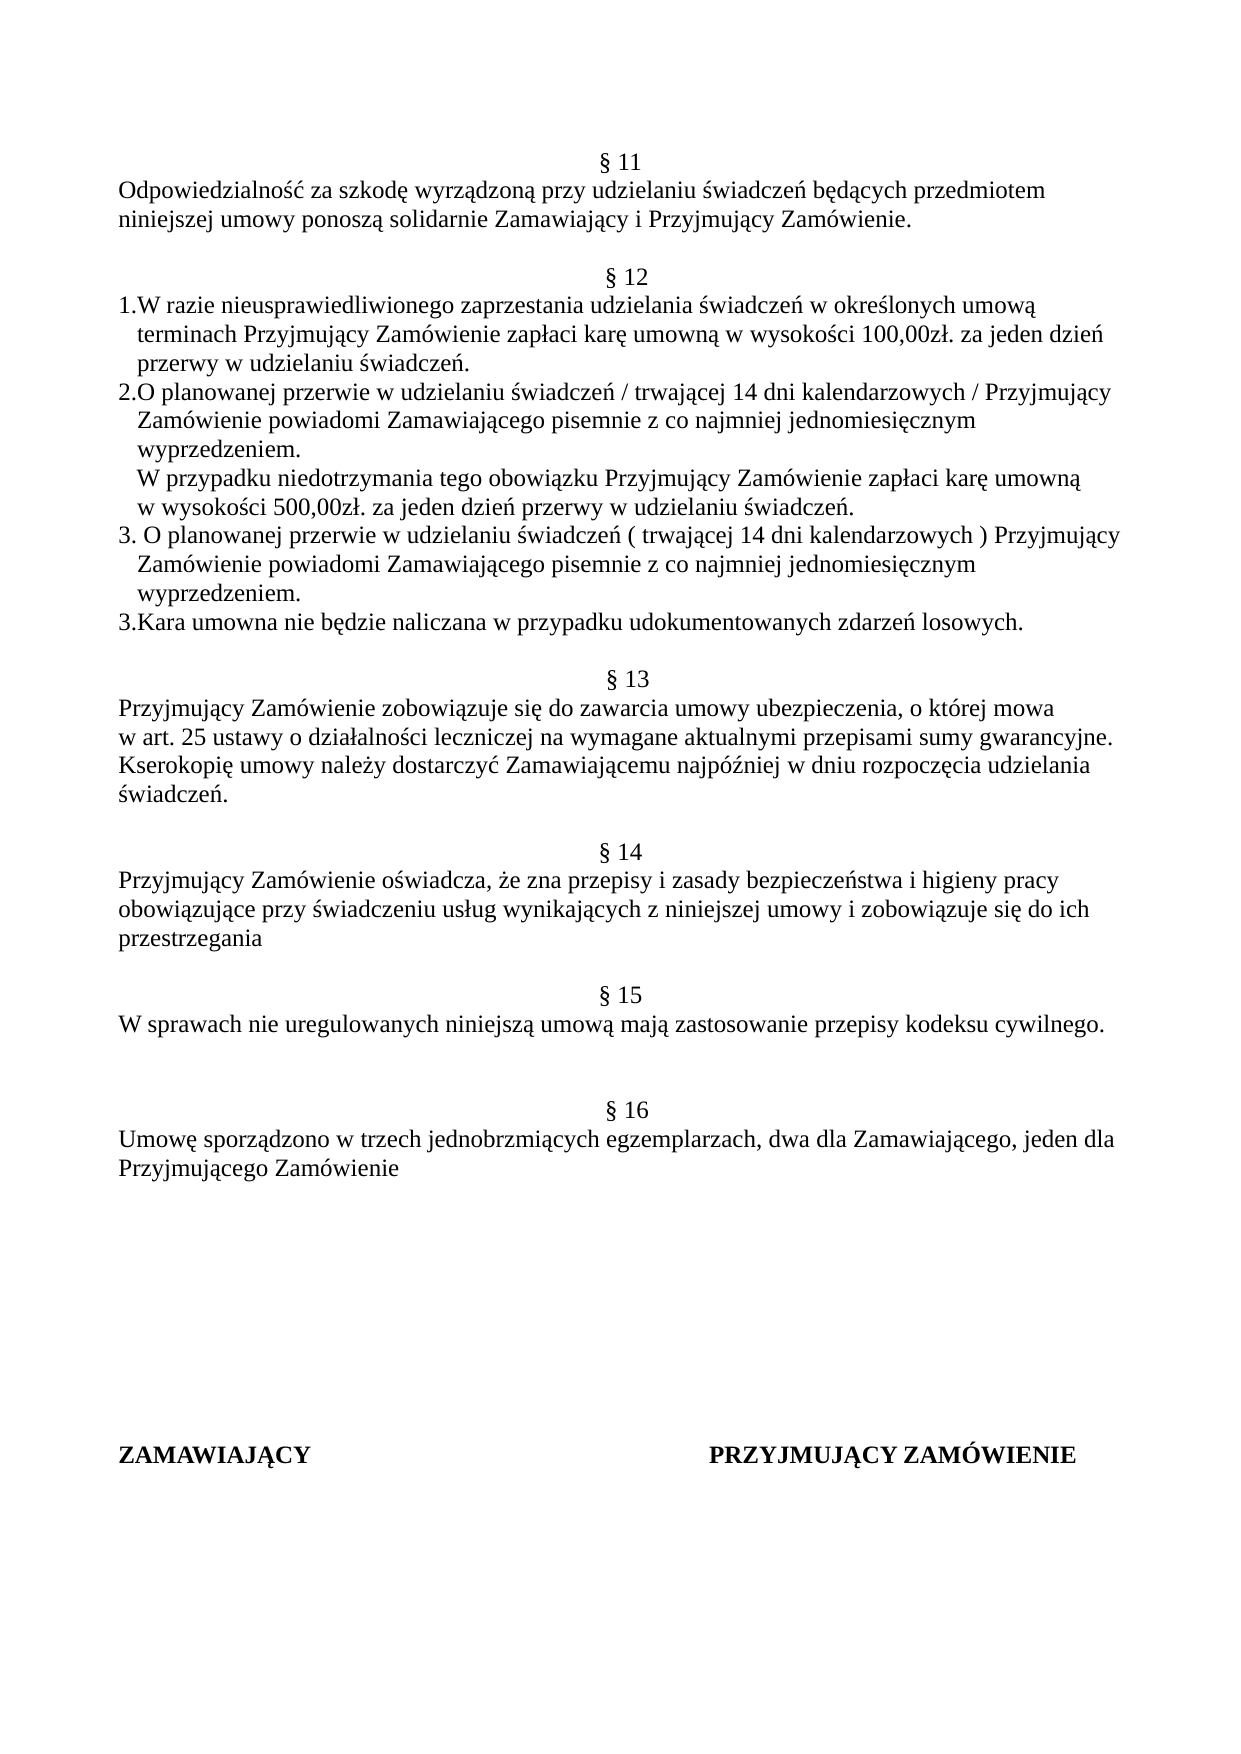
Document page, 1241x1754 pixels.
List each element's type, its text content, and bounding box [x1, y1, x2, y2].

text Przyjmujący Zamówienie zobowiązuje się do zawarcia umowy ubezpieczenia, o której mowa [118, 693, 1122, 722]
text przestrzegania [118, 923, 1122, 952]
text terminach Przyjmujący Zamówienie zapłaci karę umowną w wysokości 100,00zł. za jeden dzień [118, 319, 1122, 348]
text Kserokopię umowy należy dostarczyć Zamawiającemu najpóźniej w dniu rozpoczęcia udzielania świadczeń. [118, 751, 1122, 808]
text § 14 [118, 837, 1122, 866]
text § 11 [118, 147, 1122, 176]
text Przyjmującego Zamówienie [118, 1153, 1122, 1182]
text 1.W razie nieusprawiedliwionego zaprzestania udzielania świadczeń w określonych umową [118, 291, 1122, 319]
text W przypadku niedotrzymania tego obowiązku Przyjmujący Zamówienie zapłaci karę umowną [118, 463, 1122, 492]
text 3.Kara umowna nie będzie naliczana w przypadku udokumentowanych zdarzeń losowych. [118, 607, 1122, 636]
text wyprzedzeniem. [118, 578, 1122, 607]
text § 15 [118, 981, 1122, 1009]
text Zamówienie powiadomi Zamawiającego pisemnie z co najmniej jednomiesięcznym [118, 406, 1122, 434]
text § 16 [118, 1096, 1122, 1124]
text ZAMAWIAJĄCY PRZYJMUJĄCY ZAMÓWIENIE [118, 1441, 1122, 1469]
text 2.O planowanej przerwie w udzielaniu świadczeń / trwającej 14 dni kalendarzowych / Przyjmujący [118, 377, 1122, 406]
text W sprawach nie uregulowanych niniejszą umową mają zastosowanie przepisy kodeksu cywilnego. [118, 1009, 1122, 1038]
text § 13 [118, 664, 1122, 693]
text Zamówienie powiadomi Zamawiającego pisemnie z co najmniej jednomiesięcznym [118, 549, 1122, 578]
text Odpowiedzialność za szkodę wyrządzoną przy udzielaniu świadczeń będących przedmiotem niniejszej umowy ponoszą solidarnie Zamawiający i Przyjmujący Zamówienie. [118, 176, 1122, 233]
text w art. 25 ustawy o działalności leczniczej na wymagane aktualnymi przepisami sumy gwarancyjne. [118, 722, 1122, 751]
text obowiązujące przy świadczeniu usług wynikających z niniejszej umowy i zobowiązuje się do ich [118, 894, 1122, 923]
text § 12 [118, 262, 1122, 291]
text Przyjmujący Zamówienie oświadcza, że zna przepisy i zasady bezpieczeństwa i higieny pracy [118, 866, 1122, 894]
text przerwy w udzielaniu świadczeń. [118, 348, 1122, 377]
text 3. O planowanej przerwie w udzielaniu świadczeń ( trwającej 14 dni kalendarzowych ) Przyjmujący [118, 521, 1122, 549]
text Umowę sporządzono w trzech jednobrzmiących egzemplarzach, dwa dla Zamawiającego, jeden dla [118, 1124, 1122, 1153]
text w wysokości 500,00zł. za jeden dzień przerwy w udzielaniu świadczeń. [118, 492, 1122, 521]
text wyprzedzeniem. [118, 434, 1122, 463]
